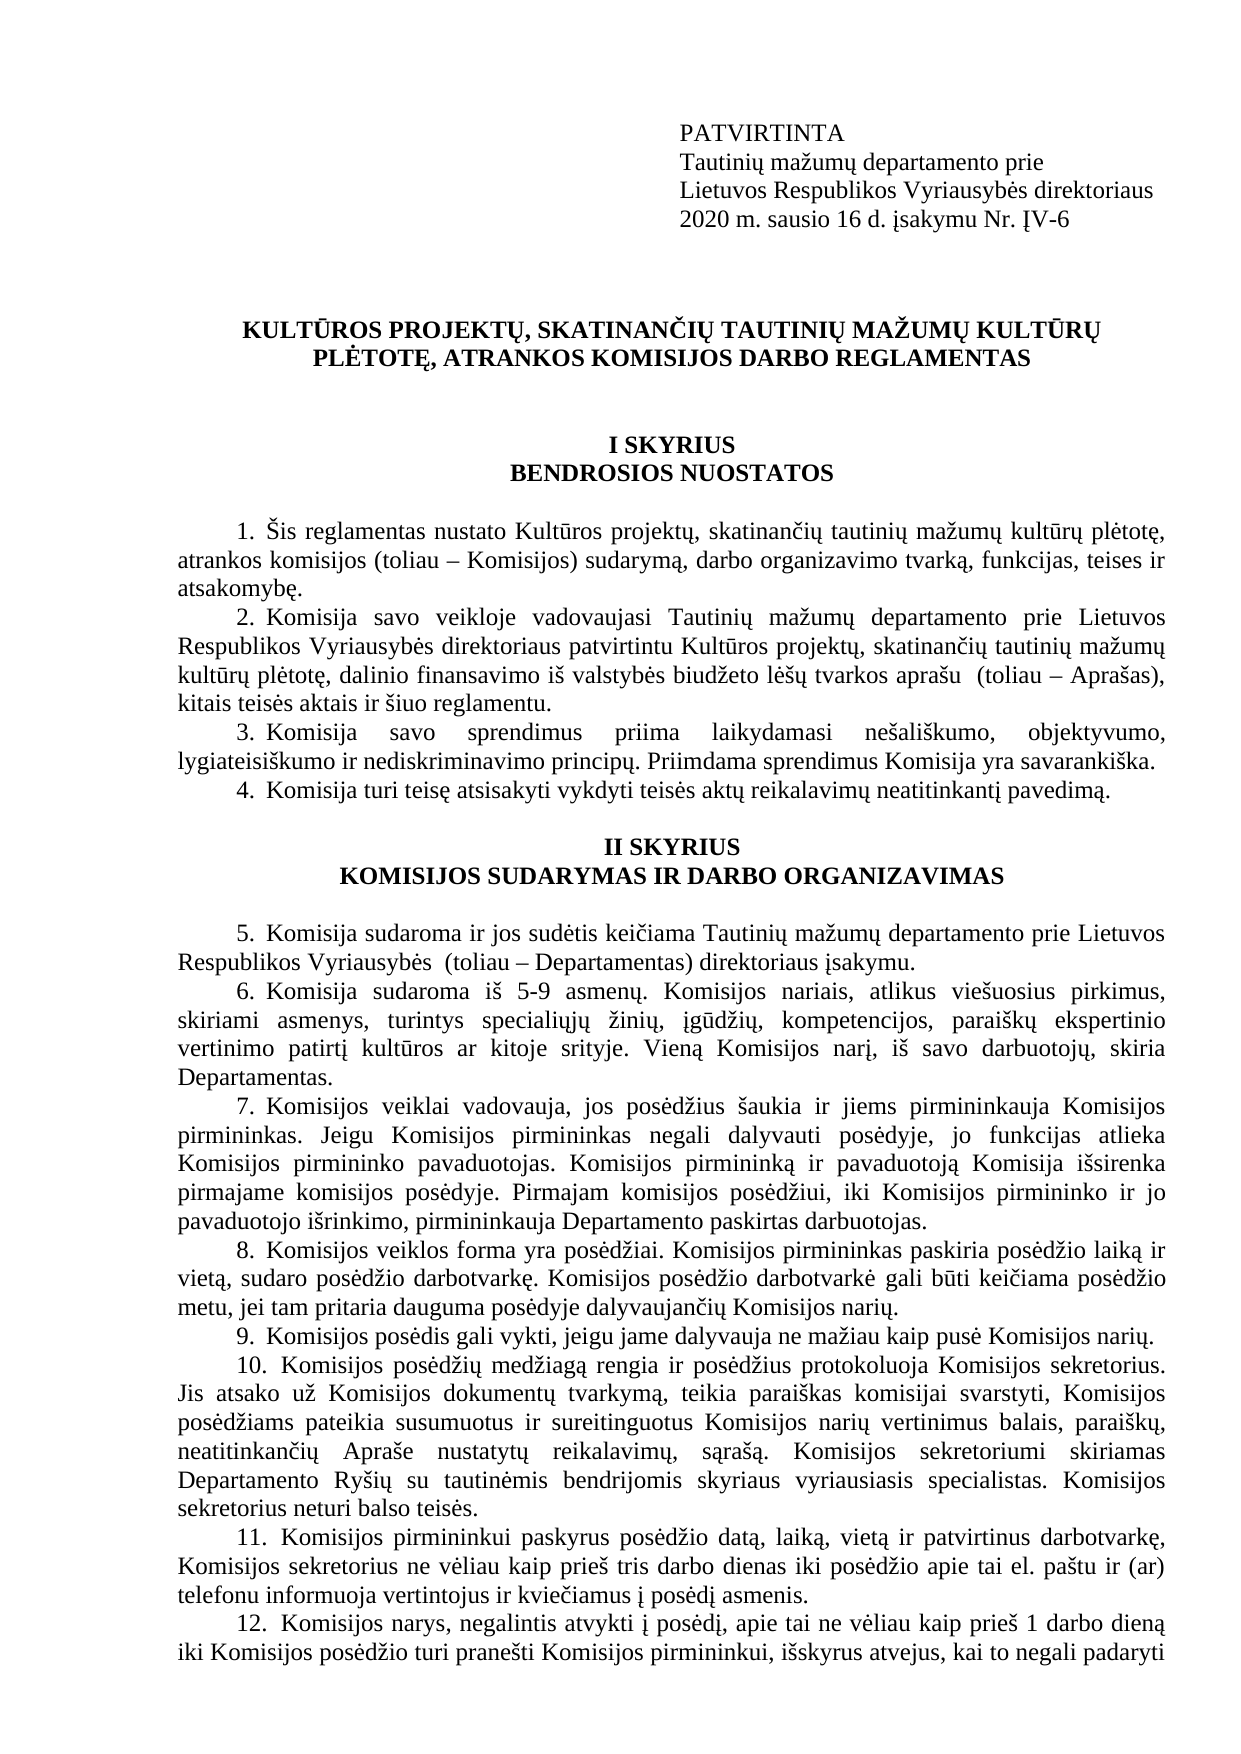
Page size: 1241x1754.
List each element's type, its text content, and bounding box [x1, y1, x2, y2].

text 5. Komisija sudaroma ir jos sudėtis keičiama Tautinių mažumų departamento prie Lietuvos Respublikos Vyriausybės (toliau – Departamentas) direktoriaus įsakymu. [177, 918, 1167, 976]
text PATVIRTINTA [679, 118, 1167, 147]
text BENDROSIOS NUOSTATOS [177, 458, 1167, 487]
text 12. Komisijos narys, negalintis atvykti į posėdį, apie tai ne vėliau kaip prieš 1 darbo dieną iki Komisijos posėdžio turi pranešti Komisijos pirmininkui, išskyrus atvejus, kai to negali padaryti [177, 1608, 1167, 1666]
text 1. Šis reglamentas nustato Kultūros projektų, skatinančių tautinių mažumų kultūrų plėtotę, atrankos komisijos (toliau – Komisijos) sudarymą, darbo organizavimo tvarką, funkcijas, teises ir atsakomybę. [177, 516, 1167, 602]
text 3. Komisija savo sprendimus priima laikydamasi nešališkumo, objektyvumo, lygiateisiškumo ir nediskriminavimo principų. Priimdama sprendimus Komisija yra savarankiška. [177, 717, 1167, 775]
text 4. Komisija turi teisę atsisakyti vykdyti teisės aktų reikalavimų neatitinkantį pavedimą. [177, 775, 1167, 803]
text 7. Komisijos veiklai vadovauja, jos posėdžius šaukia ir jiems pirmininkauja Komisijos pirmininkas. Jeigu Komisijos pirmininkas negali dalyvauti posėdyje, jo funkcijas atlieka Komisijos pirmininko pavaduotojas. Komisijos pirmininką ir pavaduotoją Komisija išsirenka pirmajame komisijos posėdyje. Pirmajam komisijos posėdžiui, iki Komisijos pirmininko ir jo pavaduotojo išrinkimo, pirmininkauja Departamento paskirtas darbuotojas. [177, 1091, 1167, 1235]
text 2. Komisija savo veikloje vadovaujasi Tautinių mažumų departamento prie Lietuvos Respublikos Vyriausybės direktoriaus patvirtintu Kultūros projektų, skatinančių tautinių mažumų kultūrų plėtotę, dalinio finansavimo iš valstybės biudžeto lėšų tvarkos aprašu (toliau – Aprašas), kitais teisės aktais ir šiuo reglamentu. [177, 602, 1167, 717]
text Tautinių mažumų departamento prie [679, 147, 1167, 176]
subtitle II Skyrius [177, 832, 1167, 861]
text 11. Komisijos pirmininkui paskyrus posėdžio datą, laiką, vietą ir patvirtinus darbotvarkę, Komisijos sekretorius ne vėliau kaip prieš tris darbo dienas iki posėdžio apie tai el. paštu ir (ar) telefonu informuoja vertintojus ir kviečiamus į posėdį asmenis. [177, 1522, 1167, 1608]
text 2020 m. sausio 16 d. įsakymu Nr. ĮV-6 [679, 204, 1167, 233]
text I SKYRIUS [177, 430, 1167, 458]
text 10. Komisijos posėdžių medžiagą rengia ir posėdžius protokoluoja Komisijos sekretorius. Jis atsako už Komisijos dokumentų tvarkymą, teikia paraiškas komisijai svarstyti, Komisijos posėdžiams pateikia susumuotus ir sureitinguotus Komisijos narių vertinimus balais, paraiškų, neatitinkančių Apraše nustatytų reikalavimų, sąrašą. Komisijos sekretoriumi skiriamas Departamento Ryšių su tautinėmis bendrijomis skyriaus vyriausiasis specialistas. Komisijos sekretorius neturi balso teisės. [177, 1350, 1167, 1522]
subtitle komisijos SUDARYMAS IR DARBO ORGANIZAVIMAS [177, 861, 1167, 890]
text KULTŪROS PROJEKTŲ, SKATINANČIŲ TAUTINIŲ MAŽUMŲ KULTŪRŲ PLĖTOTĘ, ATRANKOS KOMISIJOS DARBO REGLAMENTAS [177, 315, 1167, 372]
text Lietuvos Respublikos Vyriausybės direktoriaus [679, 176, 1167, 204]
text 6. Komisija sudaroma iš 5-9 asmenų. Komisijos nariais, atlikus viešuosius pirkimus, skiriami asmenys, turintys specialiųjų žinių, įgūdžių, kompetencijos, paraiškų ekspertinio vertinimo patirtį kultūros ar kitoje srityje. Vieną Komisijos narį, iš savo darbuotojų, skiria Departamentas. [177, 976, 1167, 1091]
text 9. Komisijos posėdis gali vykti, jeigu jame dalyvauja ne mažiau kaip pusė Komisijos narių. [177, 1321, 1167, 1350]
text 8. Komisijos veiklos forma yra posėdžiai. Komisijos pirmininkas paskiria posėdžio laiką ir vietą, sudaro posėdžio darbotvarkę. Komisijos posėdžio darbotvarkė gali būti keičiama posėdžio metu, jei tam pritaria dauguma posėdyje dalyvaujančių Komisijos narių. [177, 1235, 1167, 1321]
